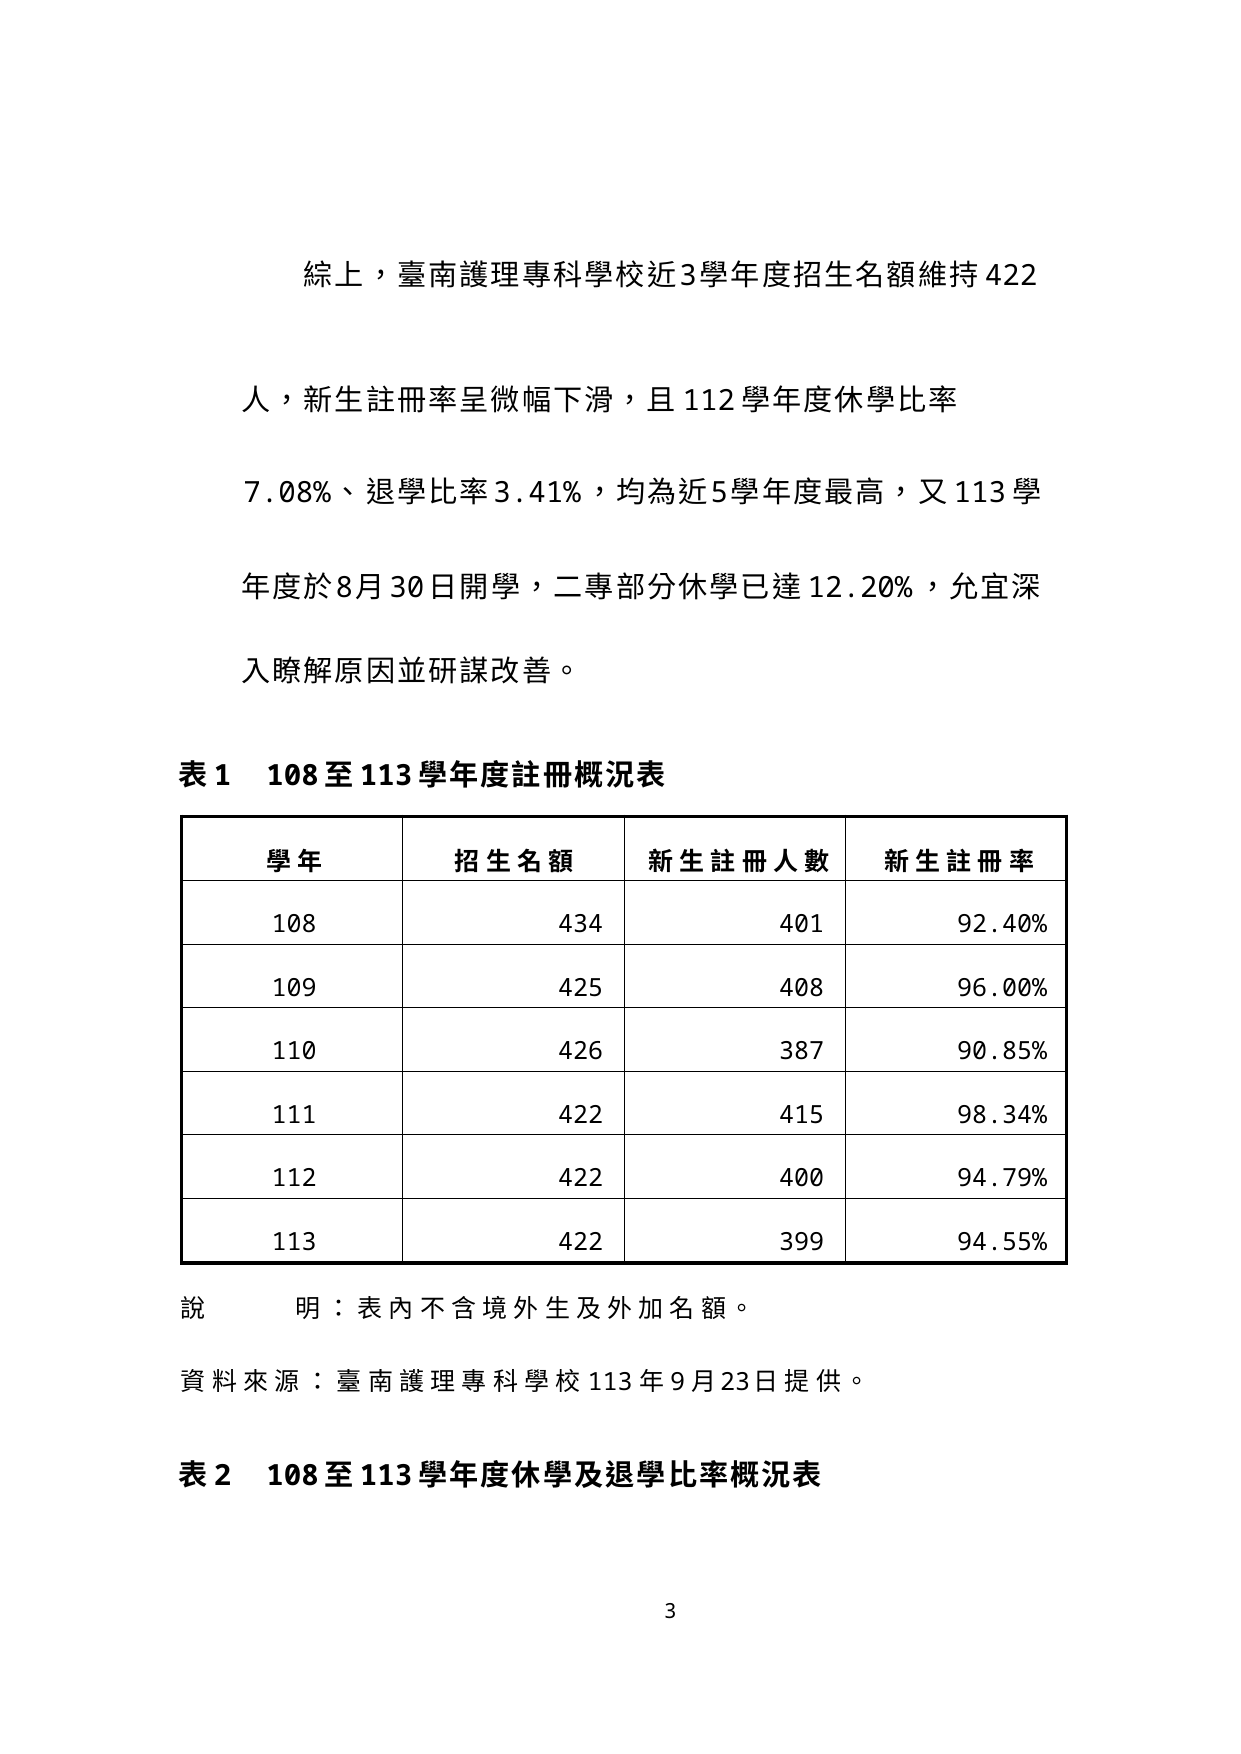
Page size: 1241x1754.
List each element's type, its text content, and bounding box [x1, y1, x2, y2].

table_cell 96.00% [846, 945, 1065, 1007]
text 表2 108至113學年度休學及退學比率概況表 [177, 1389, 1063, 1514]
table_cell 400 [625, 1135, 845, 1198]
text 說 明：表內不含境外生及外加名額。 [177, 1264, 1063, 1327]
table_cell 408 [625, 945, 845, 1007]
table_cell 111 [183, 1072, 402, 1134]
text 資料來源：臺南護理專科學校113年9月23日提供。 [177, 1327, 1063, 1389]
text 表1 108至113學年度註冊概況表 [177, 689, 1063, 814]
table_cell 90.85% [846, 1008, 1065, 1071]
table_cell 112 [183, 1135, 402, 1198]
table_cell 387 [625, 1008, 845, 1071]
text 綜上，臺南護理專科學校近3學年度招生名額維持422人，新生註冊率呈微幅下滑，且112學年度休學比率7.08%、退學比率3.41%，均為近5學年度最高，又113學年度於8月30日開學，二專部分休學已達12.20%，允宜深入瞭解原因並研謀改善。 [236, 189, 1063, 689]
table_cell 94.55% [846, 1199, 1065, 1261]
table_cell 92.40% [846, 881, 1065, 944]
table_cell 422 [403, 1135, 624, 1198]
table_cell 399 [625, 1199, 845, 1261]
table_cell 434 [403, 881, 624, 944]
table_header 招生名額 [403, 818, 624, 880]
table_cell 415 [625, 1072, 845, 1134]
table_header 新生註冊率 [846, 818, 1065, 880]
table_cell 98.34% [846, 1072, 1065, 1134]
table_header 新生註冊人數 [625, 818, 845, 880]
table_cell 425 [403, 945, 624, 1007]
table_cell 108 [183, 881, 402, 944]
table_cell 110 [183, 1008, 402, 1071]
table_cell 113 [183, 1199, 402, 1261]
table_cell 401 [625, 881, 845, 944]
table_cell 94.79% [846, 1135, 1065, 1198]
table_cell 109 [183, 945, 402, 1007]
table_header 學年 [183, 818, 402, 880]
table_cell 426 [403, 1008, 624, 1071]
table_cell 422 [403, 1199, 624, 1261]
table_cell 422 [403, 1072, 624, 1134]
